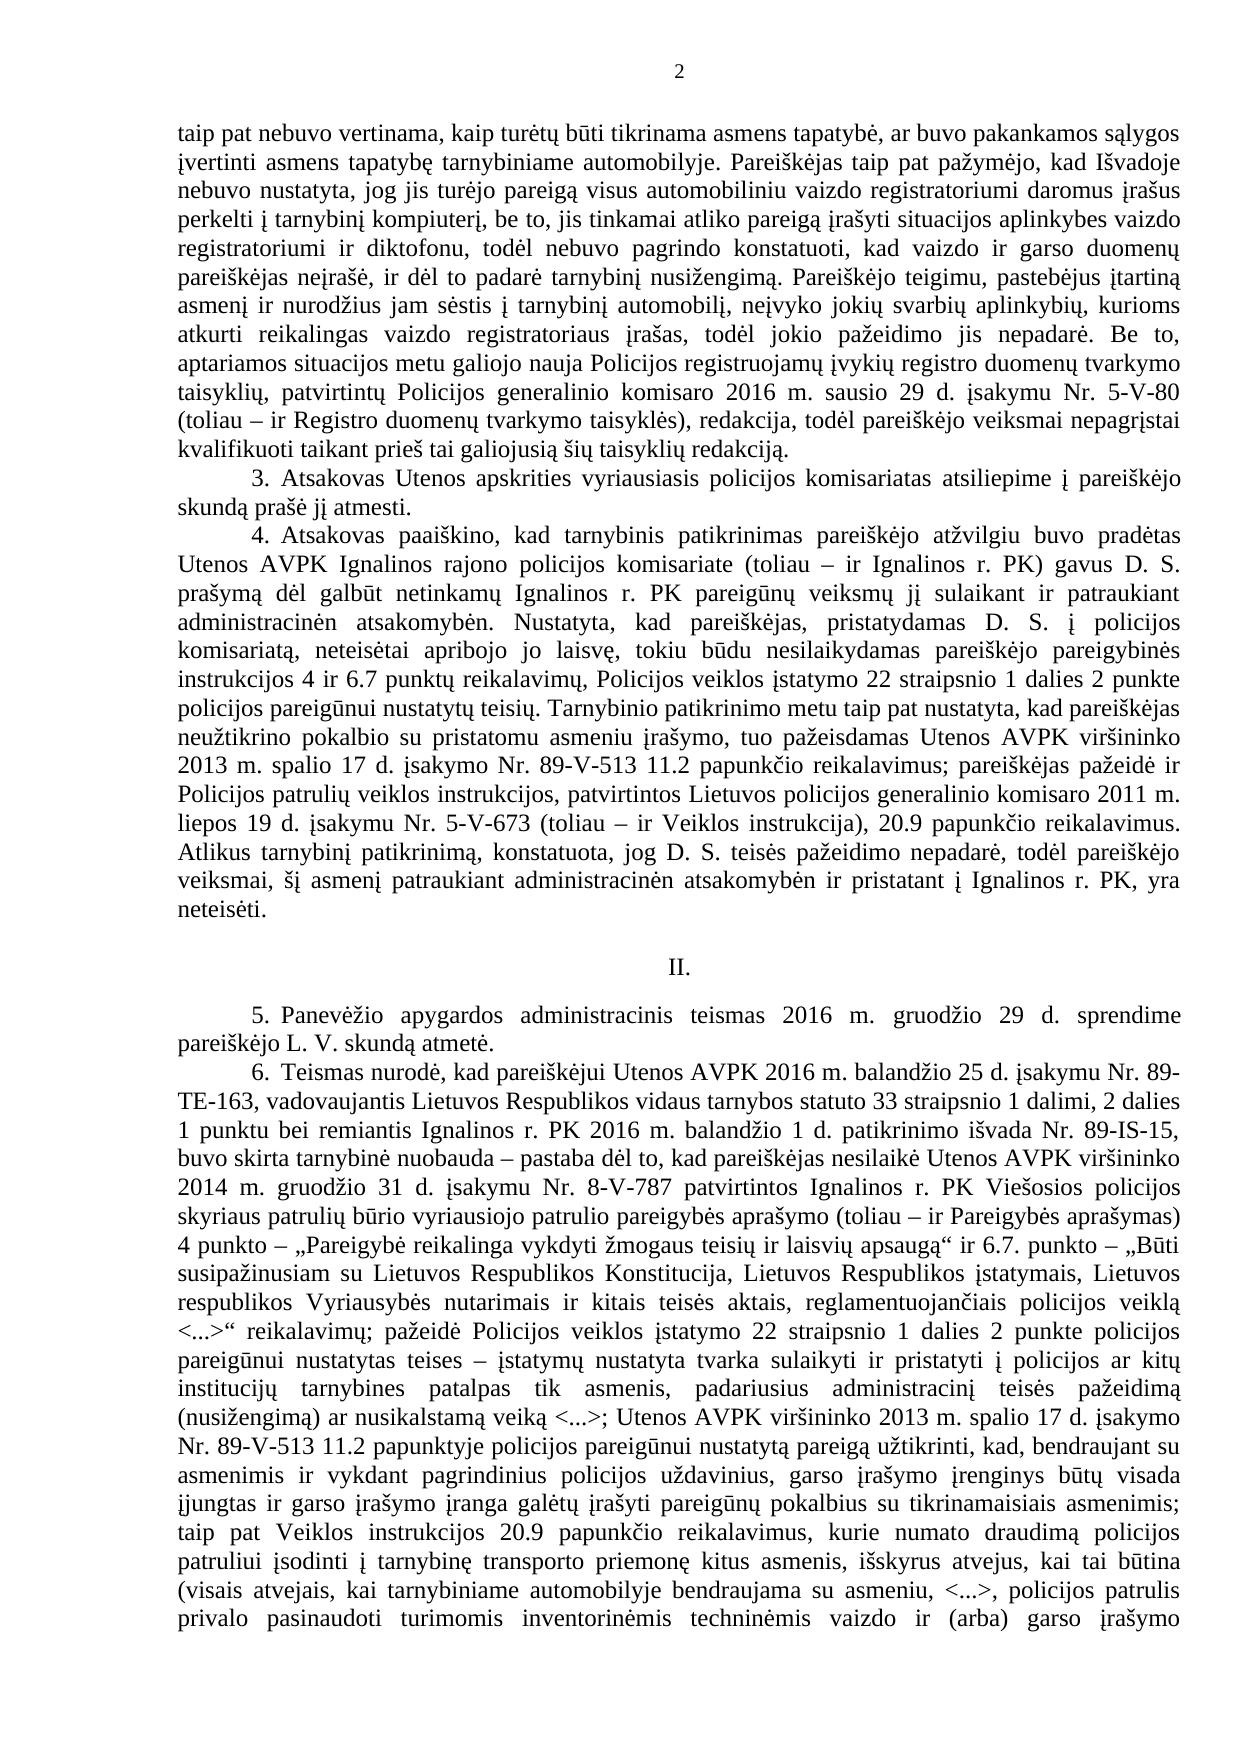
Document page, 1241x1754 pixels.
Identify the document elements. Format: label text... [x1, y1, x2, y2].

text 5. Panevėžio apygardos administracinis teismas 2016 m. gruodžio 29 d. sprendime pareiškėjo L. V. skundą atmetė. [177, 1000, 1181, 1057]
text 3. Atsakovas Utenos apskrities vyriausiasis policijos komisariatas atsiliepime į pareiškėjo skundą prašė jį atmesti. [177, 463, 1181, 521]
text taip pat nebuvo vertinama, kaip turėtų būti tikrinama asmens tapatybė, ar buvo pakankamos sąlygos įvertinti asmens tapatybę tarnybiniame automobilyje. Pareiškėjas taip pat pažymėjo, kad Išvadoje nebuvo nustatyta, jog jis turėjo pareigą visus automobiliniu vaizdo registratoriumi daromus įrašus perkelti į tarnybinį kompiuterį, be to, jis tinkamai atliko pareigą įrašyti situacijos aplinkybes vaizdo registratoriumi ir diktofonu, todėl nebuvo pagrindo konstatuoti, kad vaizdo ir garso duomenų pareiškėjas neįrašė, ir dėl to padarė tarnybinį nusižengimą. Pareiškėjo teigimu, pastebėjus įtartiną asmenį ir nurodžius jam sėstis į tarnybinį automobilį, neįvyko jokių svarbių aplinkybių, kurioms atkurti reikalingas vaizdo registratoriaus įrašas, todėl jokio pažeidimo jis nepadarė. Be to, aptariamos situacijos metu galiojo nauja Policijos registruojamų įvykių registro duomenų tvarkymo taisyklių, patvirtintų Policijos generalinio komisaro 2016 m. sausio 29 d. įsakymu Nr. 5-V-80 (toliau – ir Registro duomenų tvarkymo taisyklės), redakcija, todėl pareiškėjo veiksmai nepagrįstai kvalifikuoti taikant prieš tai galiojusią šių taisyklių redakciją. [177, 118, 1181, 463]
text 6. Teismas nurodė, kad pareiškėjui Utenos AVPK 2016 m. balandžio 25 d. įsakymu Nr. 89-TE-163, vadovaujantis Lietuvos Respublikos vidaus tarnybos statuto 33 straipsnio 1 dalimi, 2 dalies 1 punktu bei remiantis Ignalinos r. PK 2016 m. balandžio 1 d. patikrinimo išvada Nr. 89-IS-15, buvo skirta tarnybinė nuobauda – pastaba dėl to, kad pareiškėjas nesilaikė Utenos AVPK viršininko 2014 m. gruodžio 31 d. įsakymu Nr. 8-V-787 patvirtintos Ignalinos r. PK Viešosios policijos skyriaus patrulių būrio vyriausiojo patrulio pareigybės aprašymo (toliau – ir Pareigybės aprašymas) 4 punkto – „Pareigybė reikalinga vykdyti žmogaus teisių ir laisvių apsaugą“ ir 6.7. punkto – „Būti susipažinusiam su Lietuvos Respublikos Konstitucija, Lietuvos Respublikos įstatymais, Lietuvos respublikos Vyriausybės nutarimais ir kitais teisės aktais, reglamentuojančiais policijos veiklą <...>“ reikalavimų; pažeidė Policijos veiklos įstatymo 22 straipsnio 1 dalies 2 punkte policijos pareigūnui nustatytas teises – įstatymų nustatyta tvarka sulaikyti ir pristatyti į policijos ar kitų institucijų tarnybines patalpas tik asmenis, padariusius administracinį teisės pažeidimą (nusižengimą) ar nusikalstamą veiką <...>; Utenos AVPK viršininko 2013 m. spalio 17 d. įsakymo Nr. 89-V-513 11.2 papunktyje policijos pareigūnui nustatytą pareigą užtikrinti, kad, bendraujant su asmenimis ir vykdant pagrindinius policijos uždavinius, garso įrašymo įrenginys būtų visada įjungtas ir garso įrašymo įranga galėtų įrašyti pareigūnų pokalbius su tikrinamaisiais asmenimis; taip pat Veiklos instrukcijos 20.9 papunkčio reikalavimus, kurie numato draudimą policijos patruliui įsodinti į tarnybinę transporto priemonę kitus asmenis, išskyrus atvejus, kai tai būtina (visais atvejais, kai tarnybiniame automobilyje bendraujama su asmeniu, <...>, policijos patrulis privalo pasinaudoti turimomis inventorinėmis techninėmis vaizdo ir (arba) garso įrašymo [177, 1057, 1181, 1632]
text II. [177, 952, 1181, 981]
text 4. Atsakovas paaiškino, kad tarnybinis patikrinimas pareiškėjo atžvilgiu buvo pradėtas Utenos AVPK Ignalinos rajono policijos komisariate (toliau – ir Ignalinos r. PK) gavus D. S. prašymą dėl galbūt netinkamų Ignalinos r. PK pareigūnų veiksmų jį sulaikant ir patraukiant administracinėn atsakomybėn. Nustatyta, kad pareiškėjas, pristatydamas D. S. į policijos komisariatą, neteisėtai apribojo jo laisvę, tokiu būdu nesilaikydamas pareiškėjo pareigybinės instrukcijos 4 ir 6.7 punktų reikalavimų, Policijos veiklos įstatymo 22 straipsnio 1 dalies 2 punkte policijos pareigūnui nustatytų teisių. Tarnybinio patikrinimo metu taip pat nustatyta, kad pareiškėjas neužtikrino pokalbio su pristatomu asmeniu įrašymo, tuo pažeisdamas Utenos AVPK viršininko 2013 m. spalio 17 d. įsakymo Nr. 89-V-513 11.2 papunkčio reikalavimus; pareiškėjas pažeidė ir Policijos patrulių veiklos instrukcijos, patvirtintos Lietuvos policijos generalinio komisaro 2011 m. liepos 19 d. įsakymu Nr. 5-V-673 (toliau – ir Veiklos instrukcija), 20.9 papunkčio reikalavimus. Atlikus tarnybinį patikrinimą, konstatuota, jog D. S. teisės pažeidimo nepadarė, todėl pareiškėjo veiksmai, šį asmenį patraukiant administracinėn atsakomybėn ir pristatant į Ignalinos r. PK, yra neteisėti. [177, 521, 1181, 923]
